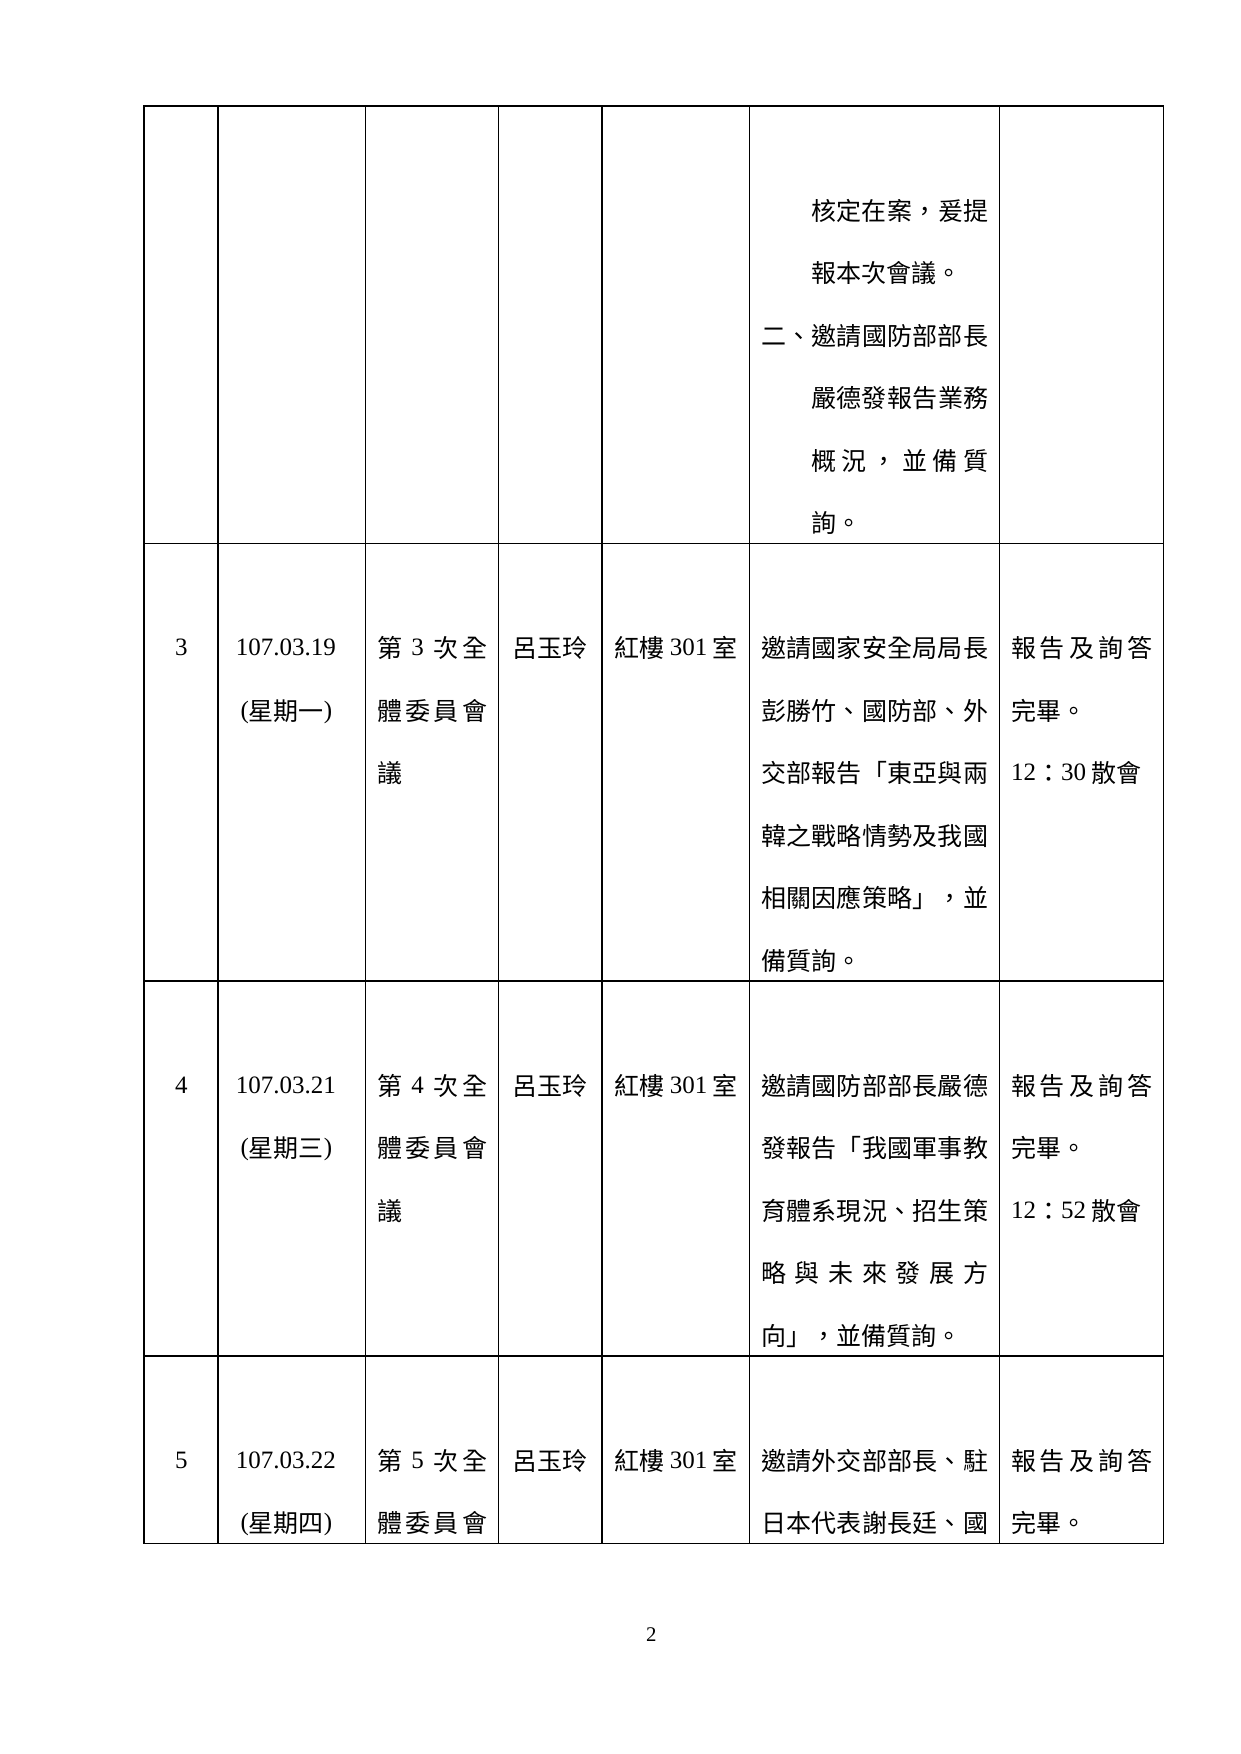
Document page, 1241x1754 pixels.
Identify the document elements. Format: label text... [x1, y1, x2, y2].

table_cell 紅樓301室 [603, 544, 749, 980]
table_cell 呂玉玲 [499, 1357, 601, 1543]
table_cell 呂玉玲 [499, 982, 601, 1355]
table_cell 5 [145, 1357, 217, 1543]
table_cell 紅樓301室 [603, 982, 749, 1355]
table_cell 紅樓301室 [603, 1357, 749, 1543]
table_cell [219, 107, 365, 543]
table_cell [603, 107, 749, 543]
table_cell 第4次全體委員會議 [366, 982, 498, 1355]
table_cell [145, 107, 217, 543]
table_cell 邀請國家安全局局長彭勝竹、國防部、外交部報告「東亞與兩韓之戰略情勢及我國相關因應策略」，並備質詢。 [750, 544, 999, 980]
table_cell 呂玉玲 [499, 544, 601, 980]
table_cell 邀請外交部部長、駐日本代表謝長廷、國 [750, 1357, 999, 1543]
table_cell 報告及詢答完畢。 12：52散會 [1000, 982, 1163, 1355]
table_cell 107.03.21 (星期三) [219, 982, 365, 1355]
table_cell 報告及詢答完畢。 12：30散會 [1000, 544, 1163, 980]
table_cell 報告及詢答完畢。 [1000, 1357, 1163, 1543]
table_cell 第5次全體委員會 [366, 1357, 498, 1543]
table_cell 4 [145, 982, 217, 1355]
table_cell 3 [145, 544, 217, 980]
table_cell [366, 107, 498, 543]
table_cell [1000, 107, 1163, 543]
table_cell [499, 107, 601, 543]
table_cell 核定在案，爰提報本次會議。 二、邀請國防部部長嚴德發報告業務概況，並備質詢。 [750, 107, 999, 543]
table_cell 107.03.22 (星期四) [219, 1357, 365, 1543]
table_cell 第3次全體委員會議 [366, 544, 498, 980]
table_cell 邀請國防部部長嚴德發報告「我國軍事教育體系現況、招生策略與未來發展方向」，並備質詢。 [750, 982, 999, 1355]
table_cell 107.03.19 (星期一) [219, 544, 365, 980]
